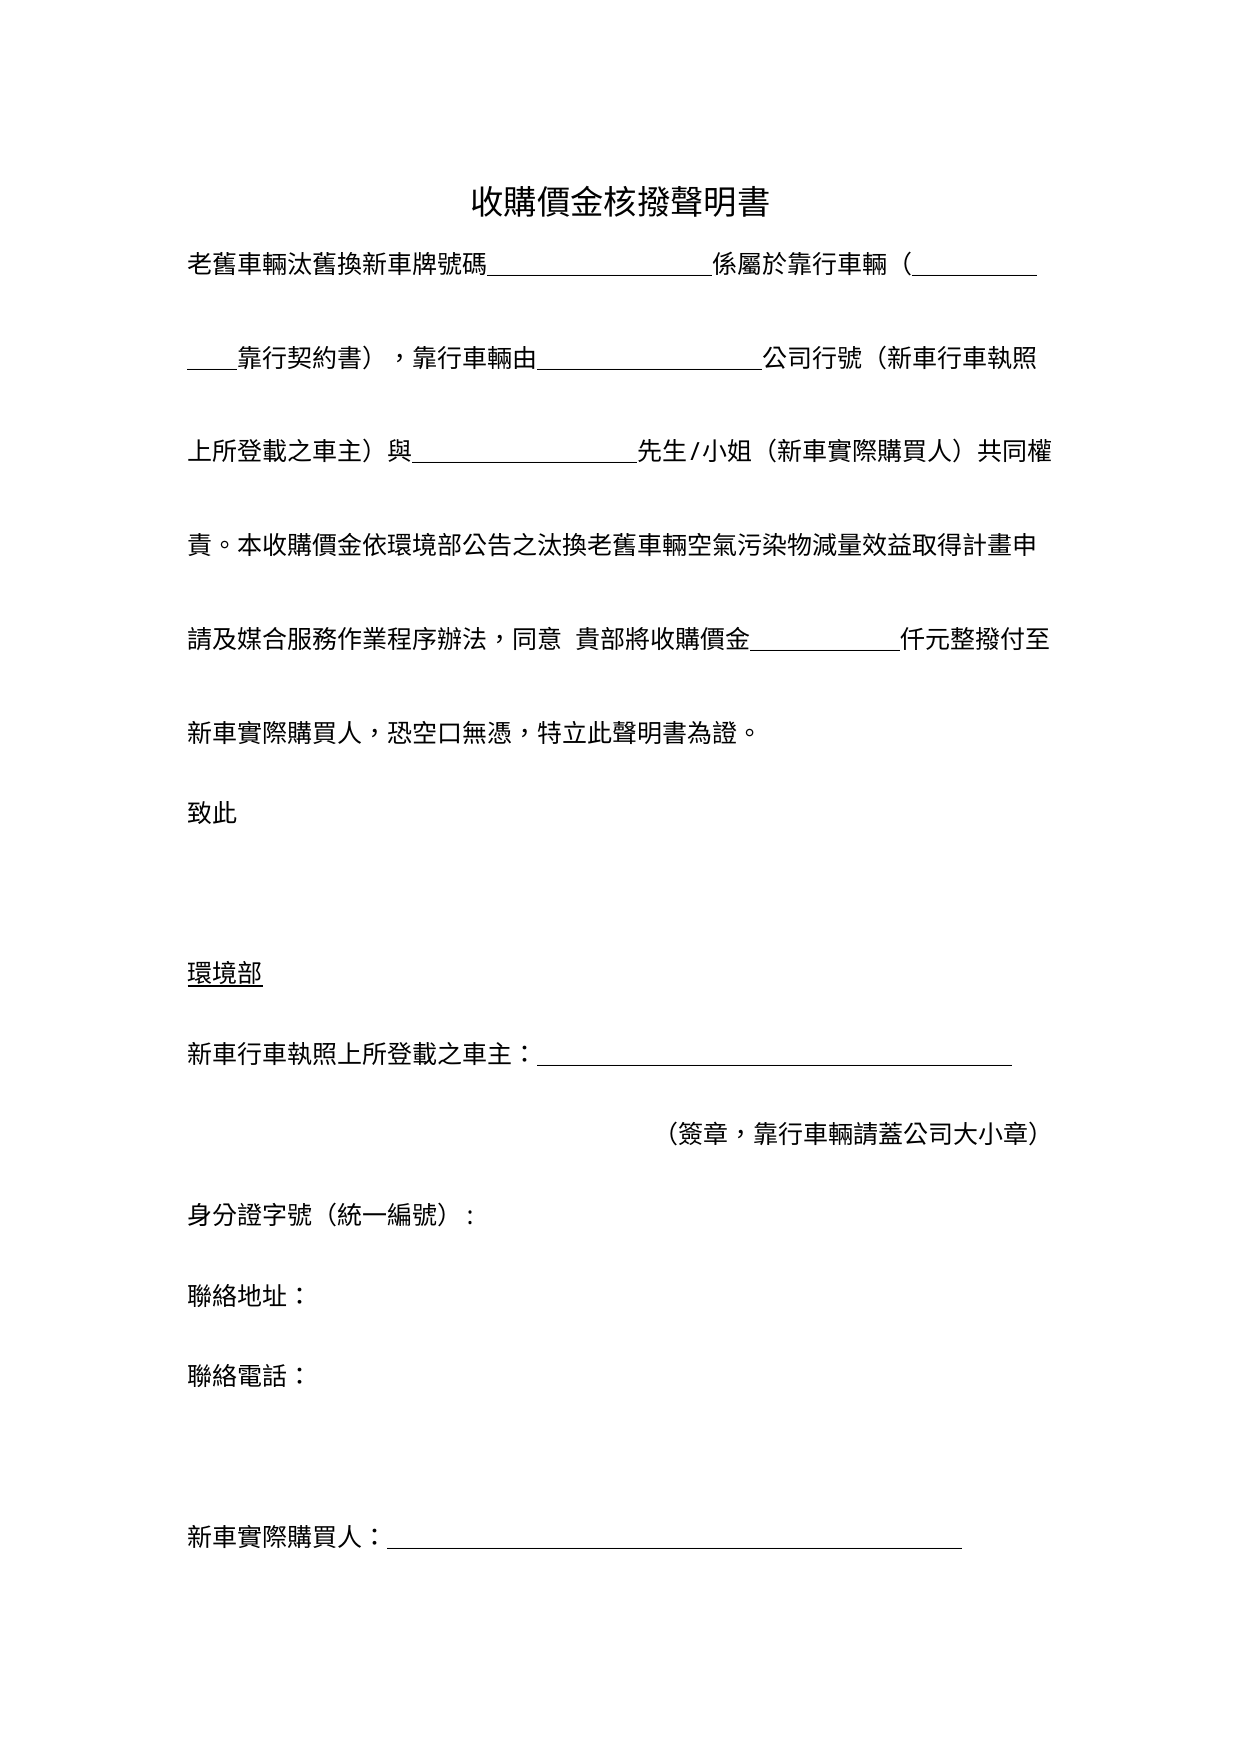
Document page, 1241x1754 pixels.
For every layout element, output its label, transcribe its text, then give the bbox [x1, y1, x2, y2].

text 新車行車執照上所登載之車主：＿＿＿＿＿＿＿＿＿＿＿＿＿＿＿＿＿＿＿ [187, 1011, 1053, 1073]
text 聯絡地址： [187, 1253, 1053, 1315]
text 致此 [187, 770, 1053, 833]
text （簽章，靠行車輛請蓋公司大小章） [187, 1091, 1053, 1154]
text 聯絡電話： [187, 1333, 1053, 1396]
text 環境部 [187, 930, 1053, 993]
text 收購價金核撥聲明書 [187, 158, 1053, 221]
text 身分證字號（統一編號）: [187, 1172, 1053, 1234]
text 老舊車輛汰舊換新車牌號碼＿＿＿＿＿＿＿＿＿係屬於靠行車輛（＿＿＿＿＿＿＿靠行契約書），靠行車輛由＿＿＿＿＿＿＿＿＿公司行號（新車行車執照上所登載之車主）與＿＿＿＿＿＿＿＿＿先生/小姐（新車實際購買人）共同權責。本收購價金依環境部公告之汰換老舊車輛空氣污染物減量效益取得計畫申請及媒合服務作業程序辦法，同意 貴部將收購價金＿＿＿＿＿＿仟元整撥付至新車實際購買人，恐空口無憑，特立此聲明書為證。 [187, 221, 1053, 752]
text 新車實際購買人：＿＿＿＿＿＿＿＿＿＿＿＿＿＿＿＿＿＿＿＿＿＿＿ [187, 1493, 1053, 1556]
